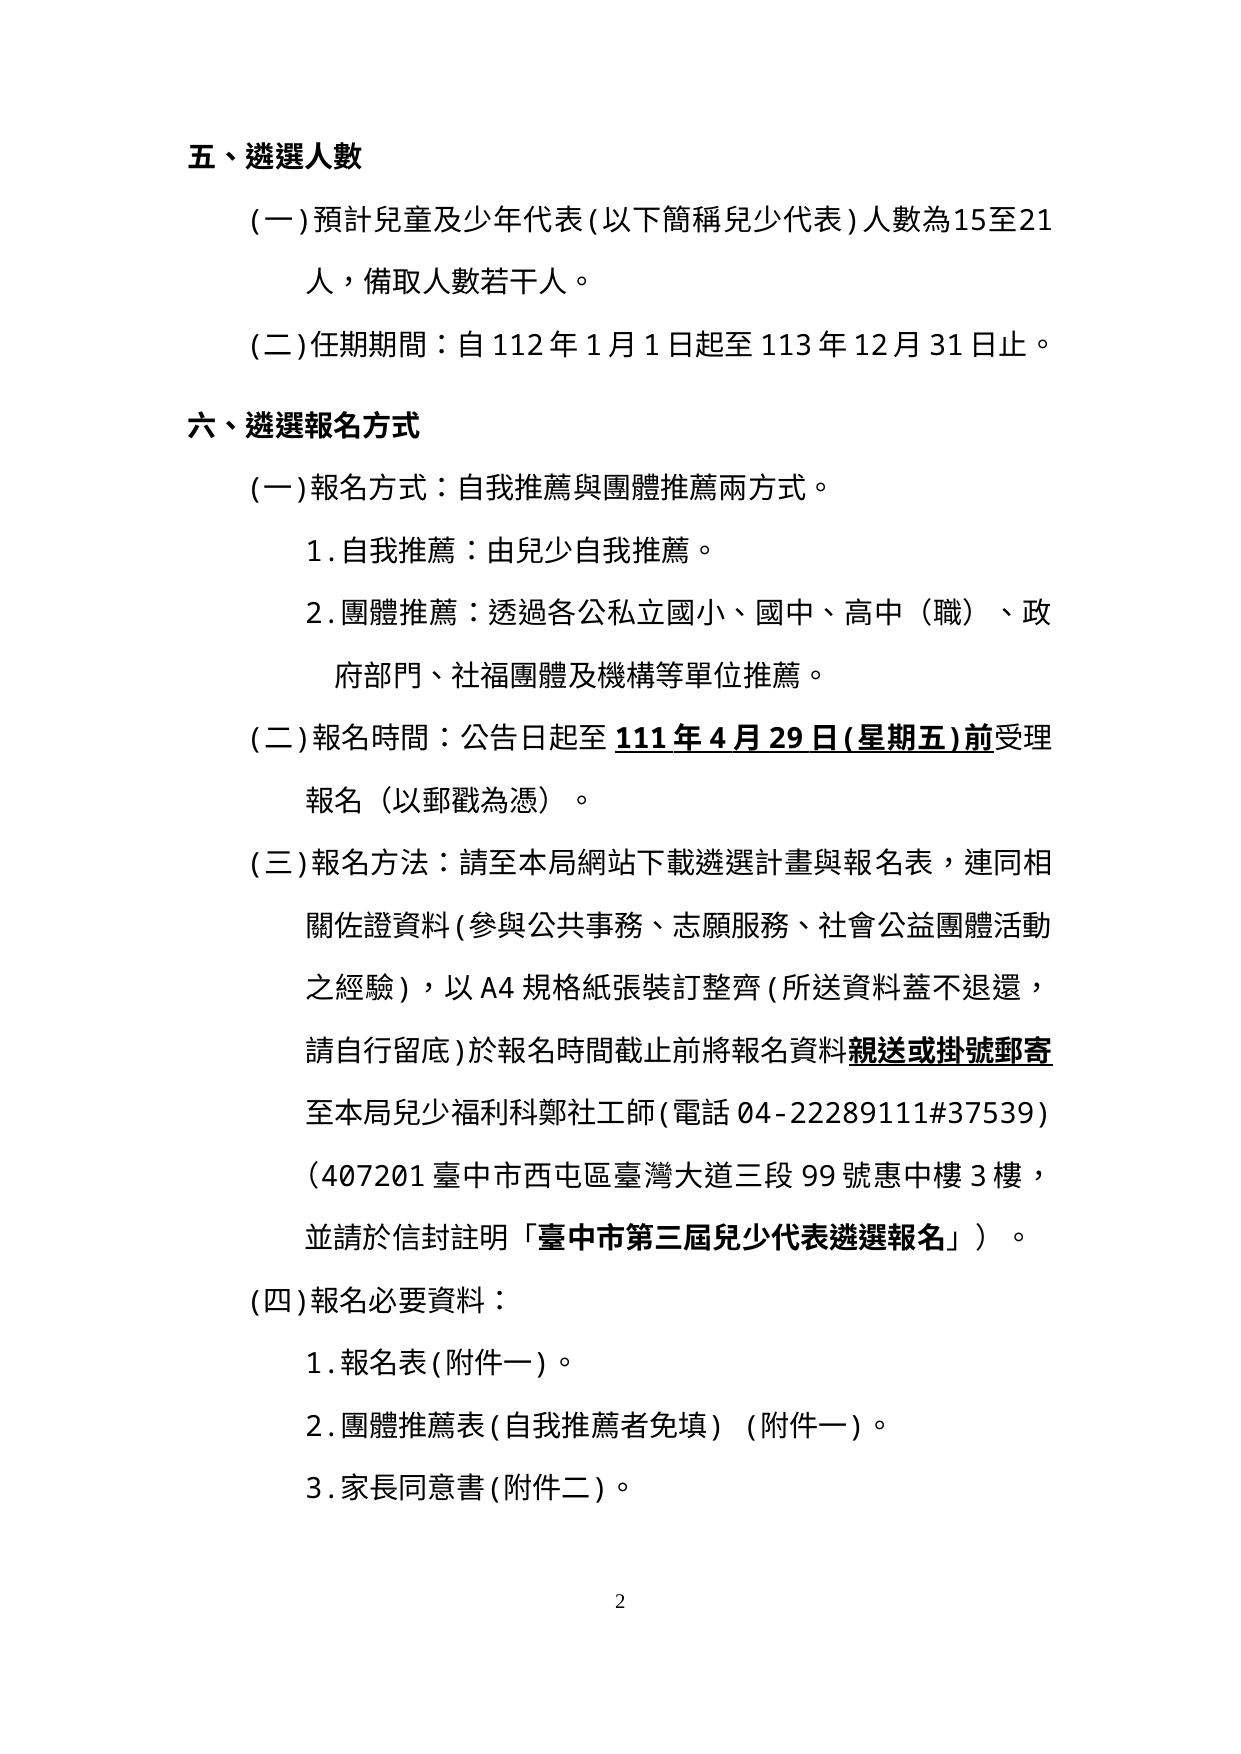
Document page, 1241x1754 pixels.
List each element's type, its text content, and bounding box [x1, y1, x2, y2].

text 3.家長同意書(附件二)。 [305, 1444, 1053, 1507]
text 六、遴選報名方式 [187, 382, 1053, 444]
text 2.團體推薦：透過各公私立國小、國中、高中（職）、政府部門、社福團體及機構等單位推薦。 [305, 569, 1053, 694]
text (三)報名方法：請至本局網站下載遴選計畫與報名表，連同相關佐證資料(參與公共事務、志願服務、社會公益團體活動之經驗)，以A4規格紙張裝訂整齊(所送資料蓋不退還，請自行留底)於報名時間截止前將報名資料親送或掛號郵寄至本局兒少福利科鄭社工師(電話04-22289111#37539) [246, 819, 1053, 1132]
text 1.自我推薦：由兒少自我推薦。 [305, 507, 1053, 569]
text 2.團體推薦表(自我推薦者免填) (附件一)。 [305, 1382, 1053, 1444]
text 五、遴選人數 [187, 113, 1053, 176]
text 1.報名表(附件一)。 [305, 1319, 1053, 1382]
text (四)報名必要資料： [246, 1257, 1053, 1319]
text (二)任期期間：自112年1月1日起至113年12月31日止。 [246, 301, 1053, 363]
text (一)預計兒童及少年代表(以下簡稱兒少代表)人數為15至21人，備取人數若干人。 [246, 176, 1053, 301]
text (二)報名時間：公告日起至111年4月29日(星期五)前受理報名（以郵戳為憑）。 [246, 694, 1053, 819]
text (一)報名方式：自我推薦與團體推薦兩方式。 [246, 444, 1053, 507]
text （407201臺中市西屯區臺灣大道三段99號惠中樓3樓，並請於信封註明「臺中市第三屆兒少代表遴選報名」）。 [290, 1132, 1053, 1257]
